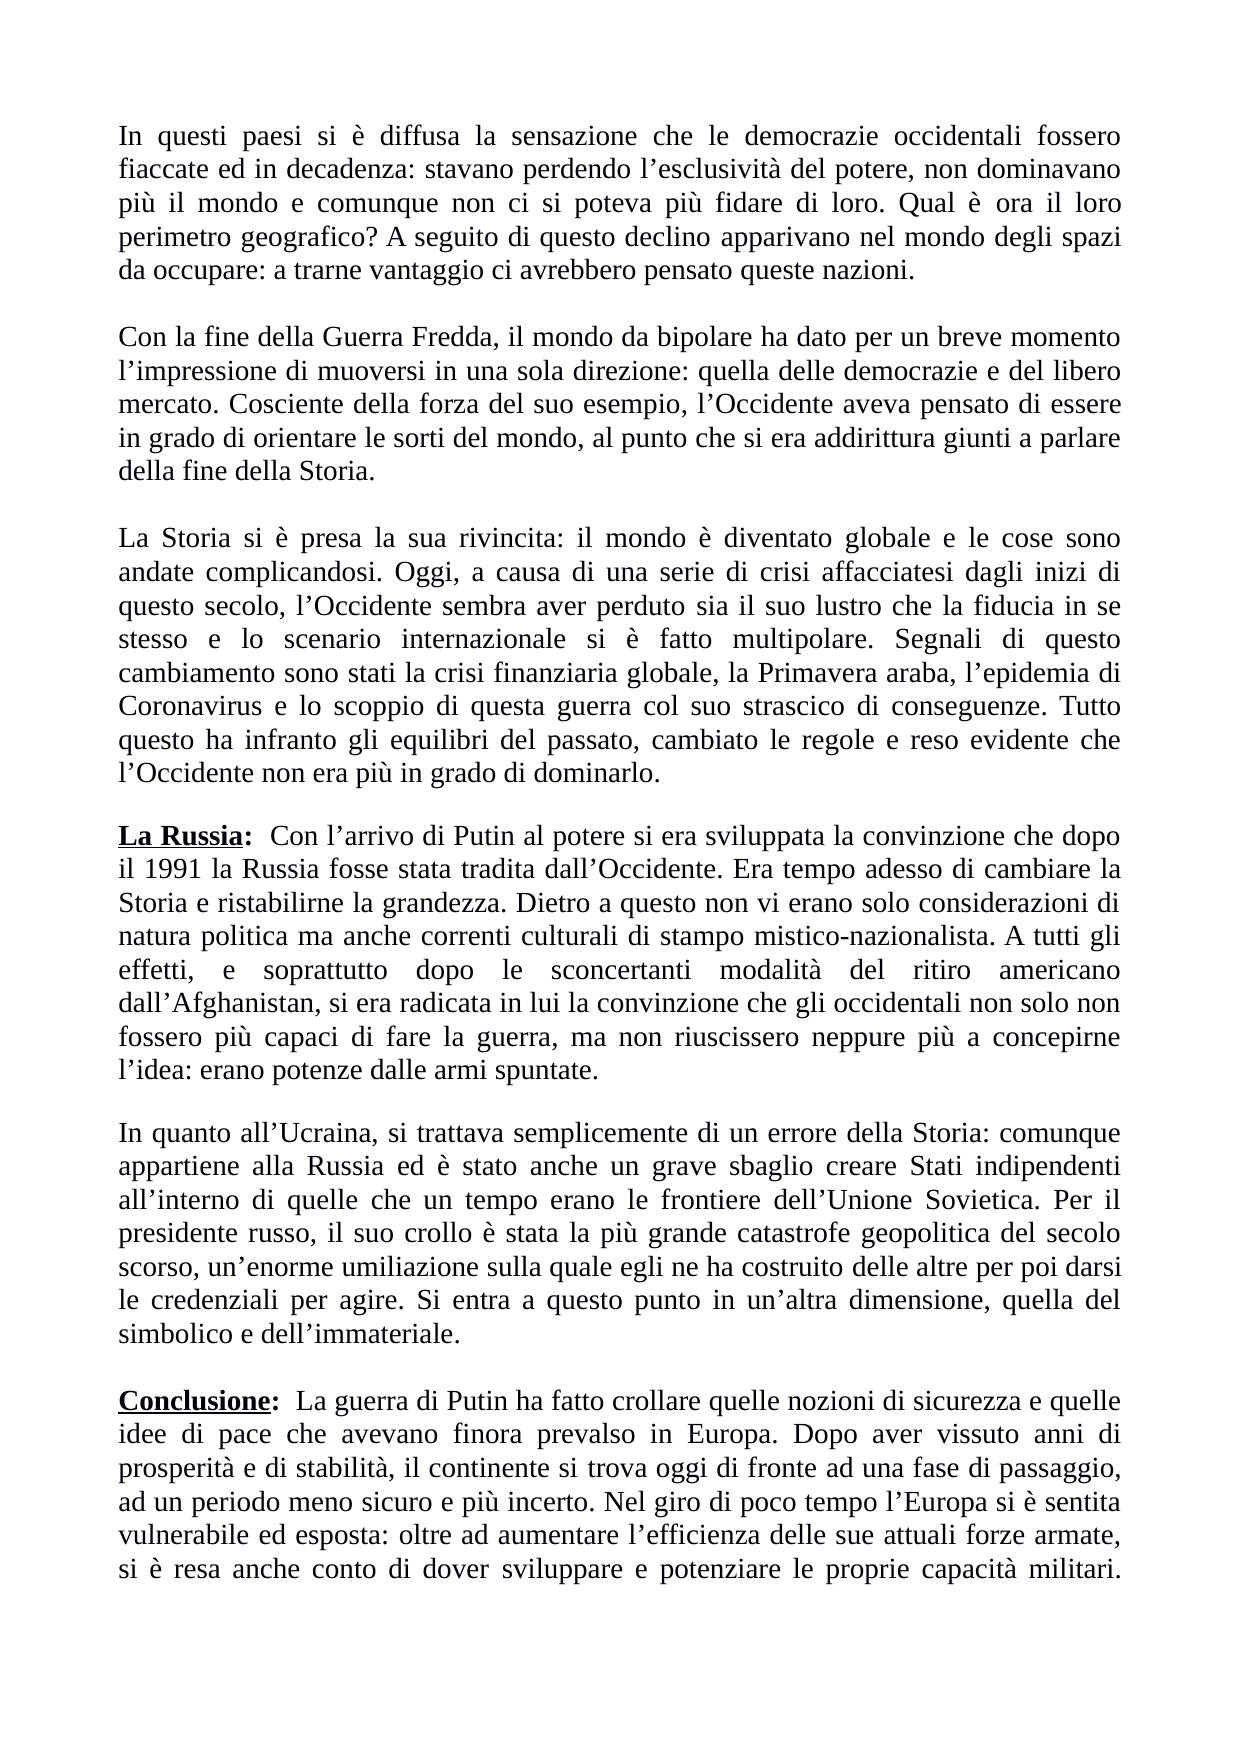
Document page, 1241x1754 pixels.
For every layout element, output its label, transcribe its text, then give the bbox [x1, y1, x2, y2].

text In quanto all’Ucraina, si trattava semplicemente di un errore della Storia: comunque appartiene alla Russia ed è stato anche un grave sbaglio creare Stati indipendenti all’interno di quelle che un tempo erano le frontiere dell’Unione Sovietica. Per il presidente russo, il suo crollo è stata la più grande catastrofe geopolitica del secolo scorso, un’enorme umiliazione sulla quale egli ne ha costruito delle altre per poi darsi le credenziali per agire. Si entra a questo punto in un’altra dimensione, quella del simbolico e dell’immateriale. [118, 1115, 1122, 1349]
text La Storia si è presa la sua rivincita: il mondo è diventato globale e le cose sono andate complicandosi. Oggi, a causa di una serie di crisi affacciatesi dagli inizi di questo secolo, l’Occidente sembra aver perduto sia il suo lustro che la fiducia in se stesso e lo scenario internazionale si è fatto multipolare. Segnali di questo cambiamento sono stati la crisi finanziaria globale, la Primavera araba, l’epidemia di Coronavirus e lo scoppio di questa guerra col suo strascico di conseguenze. Tutto questo ha infranto gli equilibri del passato, cambiato le regole e reso evidente che l’Occidente non era più in grado di dominarlo. [118, 521, 1122, 789]
text La Russia: Con l’arrivo di Putin al potere si era sviluppata la convinzione che dopo il 1991 la Russia fosse stata tradita dall’Occidente. Era tempo adesso di cambiare la Storia e ristabilirne la grandezza. Dietro a questo non vi erano solo considerazioni di natura politica ma anche correnti culturali di stampo mistico-nazionalista. A tutti gli effetti, e soprattutto dopo le sconcertanti modalità del ritiro americano dall’Afghanistan, si era radicata in lui la convinzione che gli occidentali non solo non fossero più capaci di fare la guerra, ma non riuscissero neppure più a concepirne l’idea: erano potenze dalle armi spuntate. [118, 818, 1122, 1086]
text Conclusione: La guerra di Putin ha fatto crollare quelle nozioni di sicurezza e quelle idee di pace che avevano finora prevalso in Europa. Dopo aver vissuto anni di prosperità e di stabilità, il continente si trova oggi di fronte ad una fase di passaggio, ad un periodo meno sicuro e più incerto. Nel giro di poco tempo l’Europa si è sentita vulnerabile ed esposta: oltre ad aumentare l’efficienza delle sue attuali forze armate, si è resa anche conto di dover sviluppare e potenziare le proprie capacità militari. [118, 1383, 1122, 1584]
text In questi paesi si è diffusa la sensazione che le democrazie occidentali fossero fiaccate ed in decadenza: stavano perdendo l’esclusività del potere, non dominavano più il mondo e comunque non ci si poteva più fidare di loro. Qual è ora il loro perimetro geografico? A seguito di questo declino apparivano nel mondo degli spazi da occupare: a trarne vantaggio ci avrebbero pensato queste nazioni. [118, 118, 1122, 286]
text Con la fine della Guerra Fredda, il mondo da bipolare ha dato per un breve momento l’impressione di muoversi in una sola direzione: quella delle democrazie e del libero mercato. Cosciente della forza del suo esempio, l’Occidente aveva pensato di essere in grado di orientare le sorti del mondo, al punto che si era addirittura giunti a parlare della fine della Storia. [118, 319, 1122, 487]
